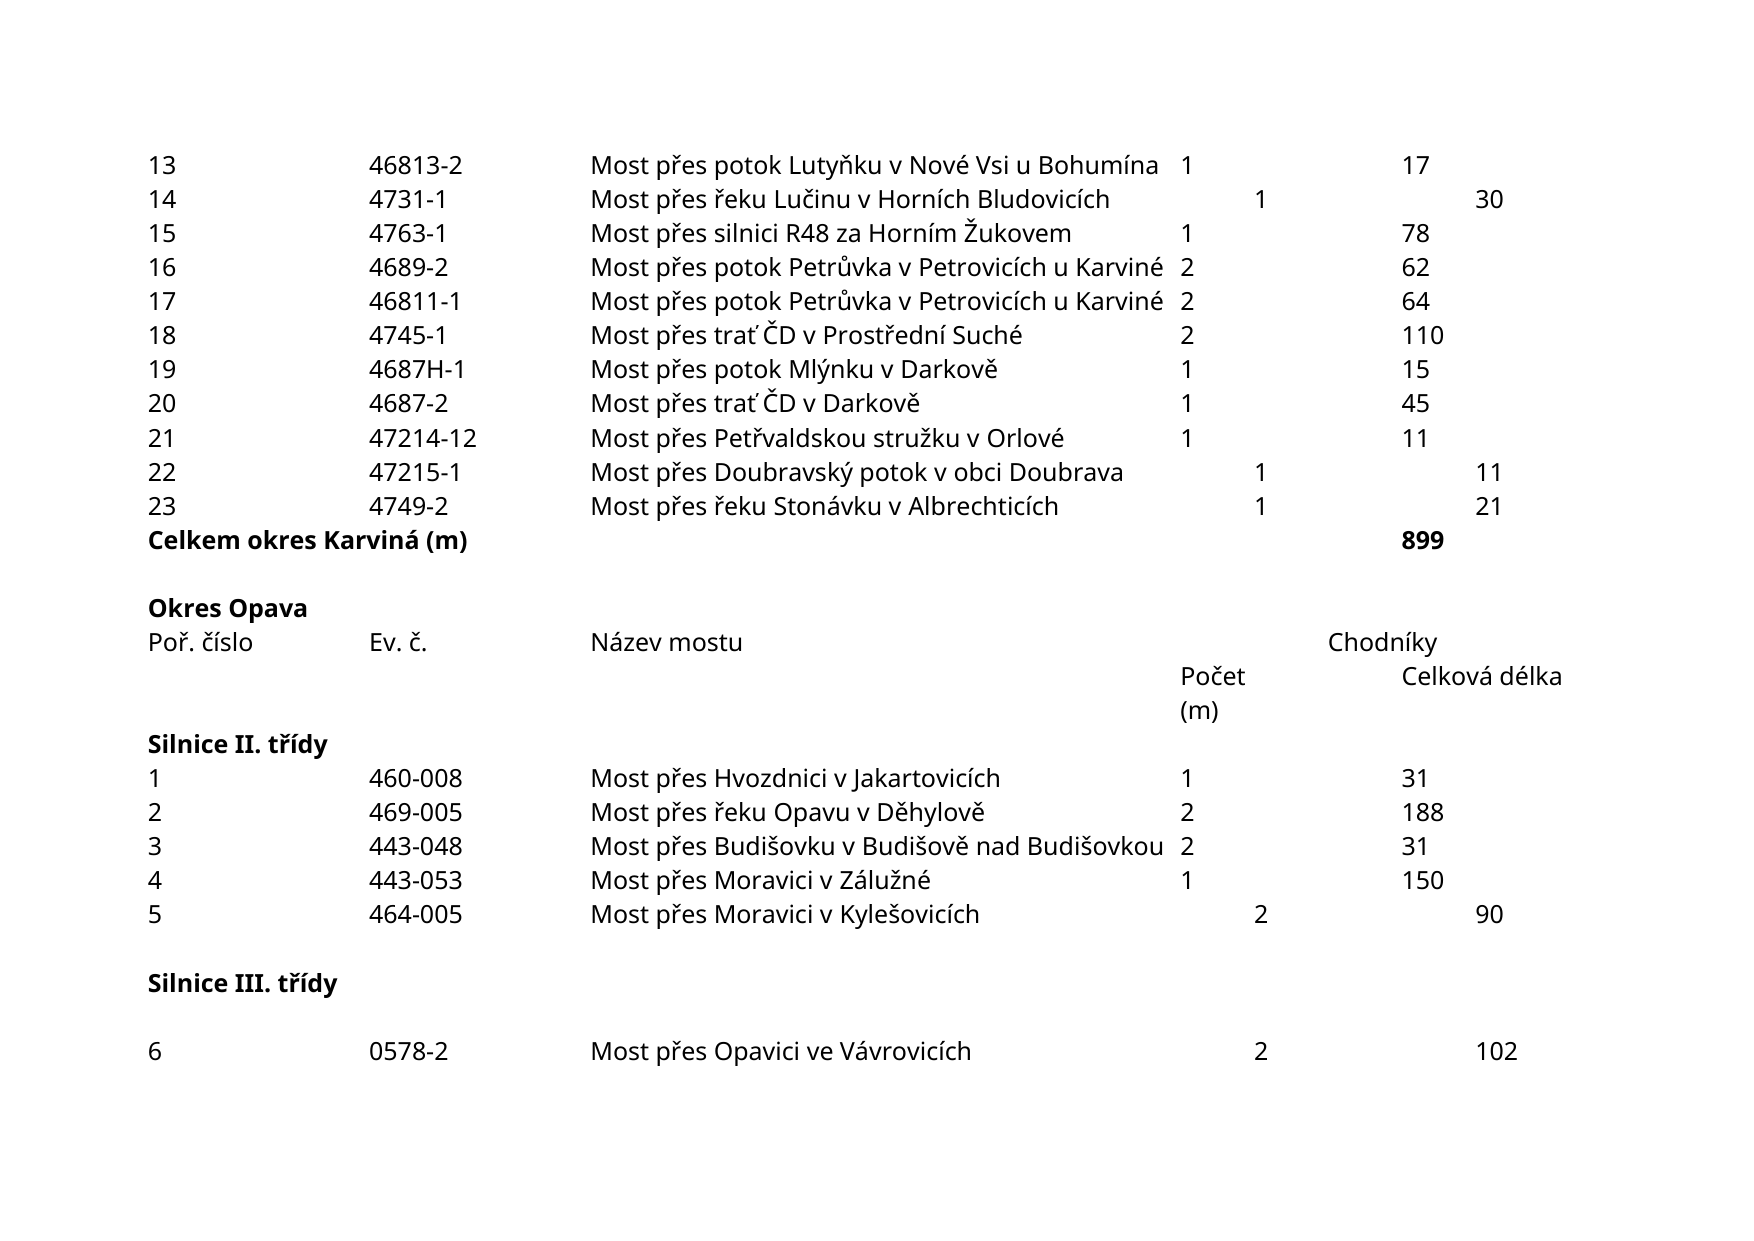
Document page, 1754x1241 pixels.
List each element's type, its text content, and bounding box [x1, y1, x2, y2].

text 20 4687-2 Most přes trať ČD v Darkově 1 45 [148, 386, 1606, 420]
text 6 0578-2 Most přes Opavici ve Vávrovicích 2 102 [148, 1033, 1606, 1067]
text 15 4763-1 Most přes silnici R48 za Horním Žukovem 1 78 [148, 216, 1606, 250]
text Silnice II. třídy [148, 727, 1606, 761]
text Silnice III. třídy [148, 965, 1606, 999]
text 16 4689-2 Most přes potok Petrůvka v Petrovicích u Karviné 2 62 [148, 250, 1606, 284]
text 5 464-005 Most přes Moravici v Kylešovicích 2 90 [148, 897, 1606, 931]
text Celkem okres Karviná (m) 899 [148, 522, 1606, 556]
text Poř. číslo Ev. č. Název mostu Chodníky [148, 624, 1606, 659]
text 14 4731-1 Most přes řeku Lučinu v Horních Bludovicích 1 30 [148, 182, 1606, 216]
text 2 469-005 Most přes řeku Opavu v Děhylově 2 188 [148, 795, 1606, 829]
text 1 460-008 Most přes Hvozdnici v Jakartovicích 1 31 [148, 761, 1606, 795]
text Počet Celková délka (m) [1180, 659, 1606, 727]
text 18 4745-1 Most přes trať ČD v Prostřední Suché 2 110 [148, 318, 1606, 352]
text 13 46813-2 Most přes potok Lutyňku v Nové Vsi u Bohumína 1 17 [148, 148, 1606, 182]
text 23 4749-2 Most přes řeku Stonávku v Albrechticích 1 21 [148, 488, 1606, 522]
text 4 443-053 Most přes Moravici v Zálužné 1 150 [148, 863, 1606, 897]
text Okres Opava [148, 591, 1606, 624]
text 22 47215-1 Most přes Doubravský potok v obci Doubrava 1 11 [148, 454, 1606, 488]
text 3 443-048 Most přes Budišovku v Budišově nad Budišovkou 2 31 [148, 829, 1606, 863]
text 17 46811-1 Most přes potok Petrůvka v Petrovicích u Karviné 2 64 [148, 284, 1606, 318]
text 19 4687H-1 Most přes potok Mlýnku v Darkově 1 15 [148, 352, 1606, 386]
text 21 47214-12 Most přes Petřvaldskou stružku v Orlové 1 11 [148, 420, 1606, 454]
